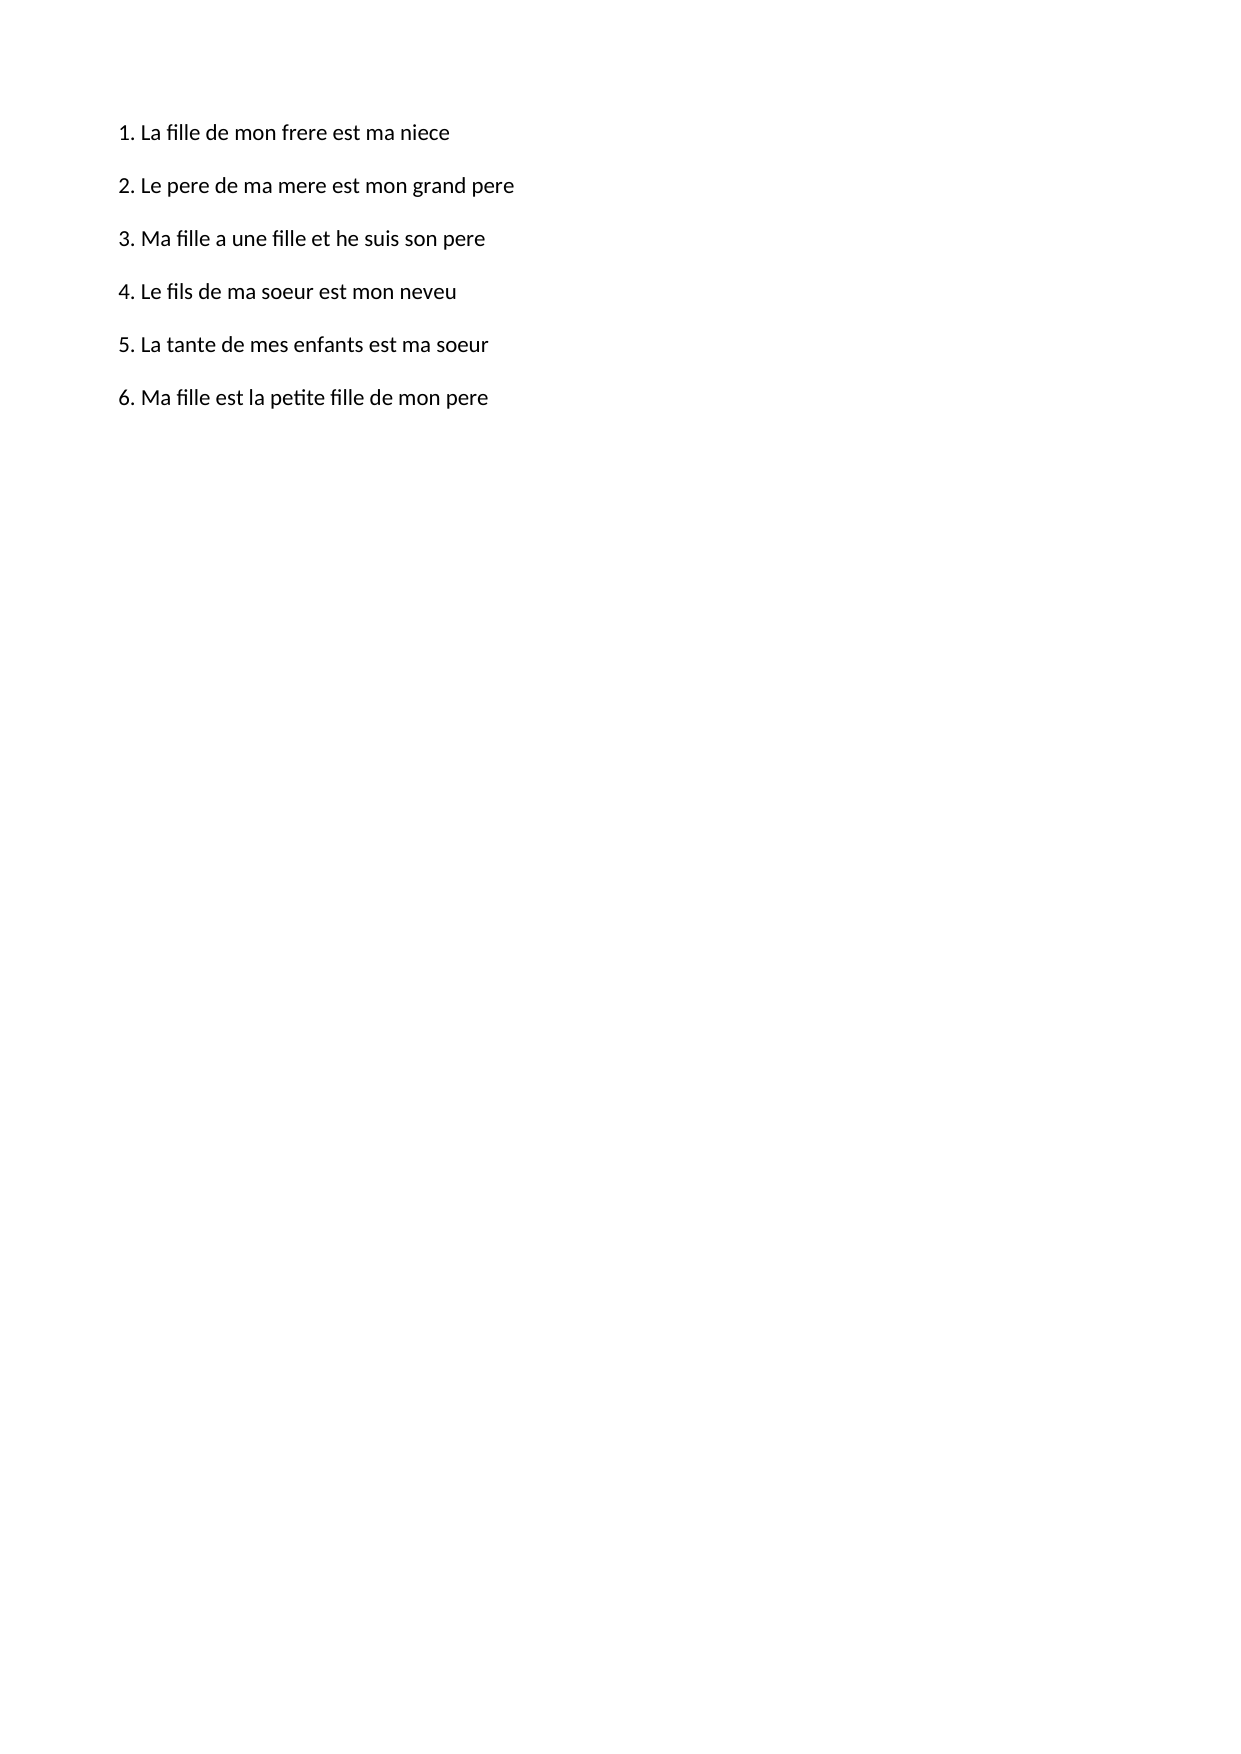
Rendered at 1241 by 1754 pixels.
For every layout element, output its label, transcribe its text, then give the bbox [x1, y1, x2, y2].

text 5. La tante de mes enfants est ma soeur [118, 330, 1122, 358]
text 3. Ma fille a une fille et he suis son pere [118, 224, 1122, 252]
text 2. Le pere de ma mere est mon grand pere [118, 171, 1122, 199]
text 6. Ma fille est la petite fille de mon pere [118, 383, 1122, 411]
text 1. La fille de mon frere est ma niece [118, 118, 1122, 146]
text 4. Le fils de ma soeur est mon neveu [118, 277, 1122, 305]
